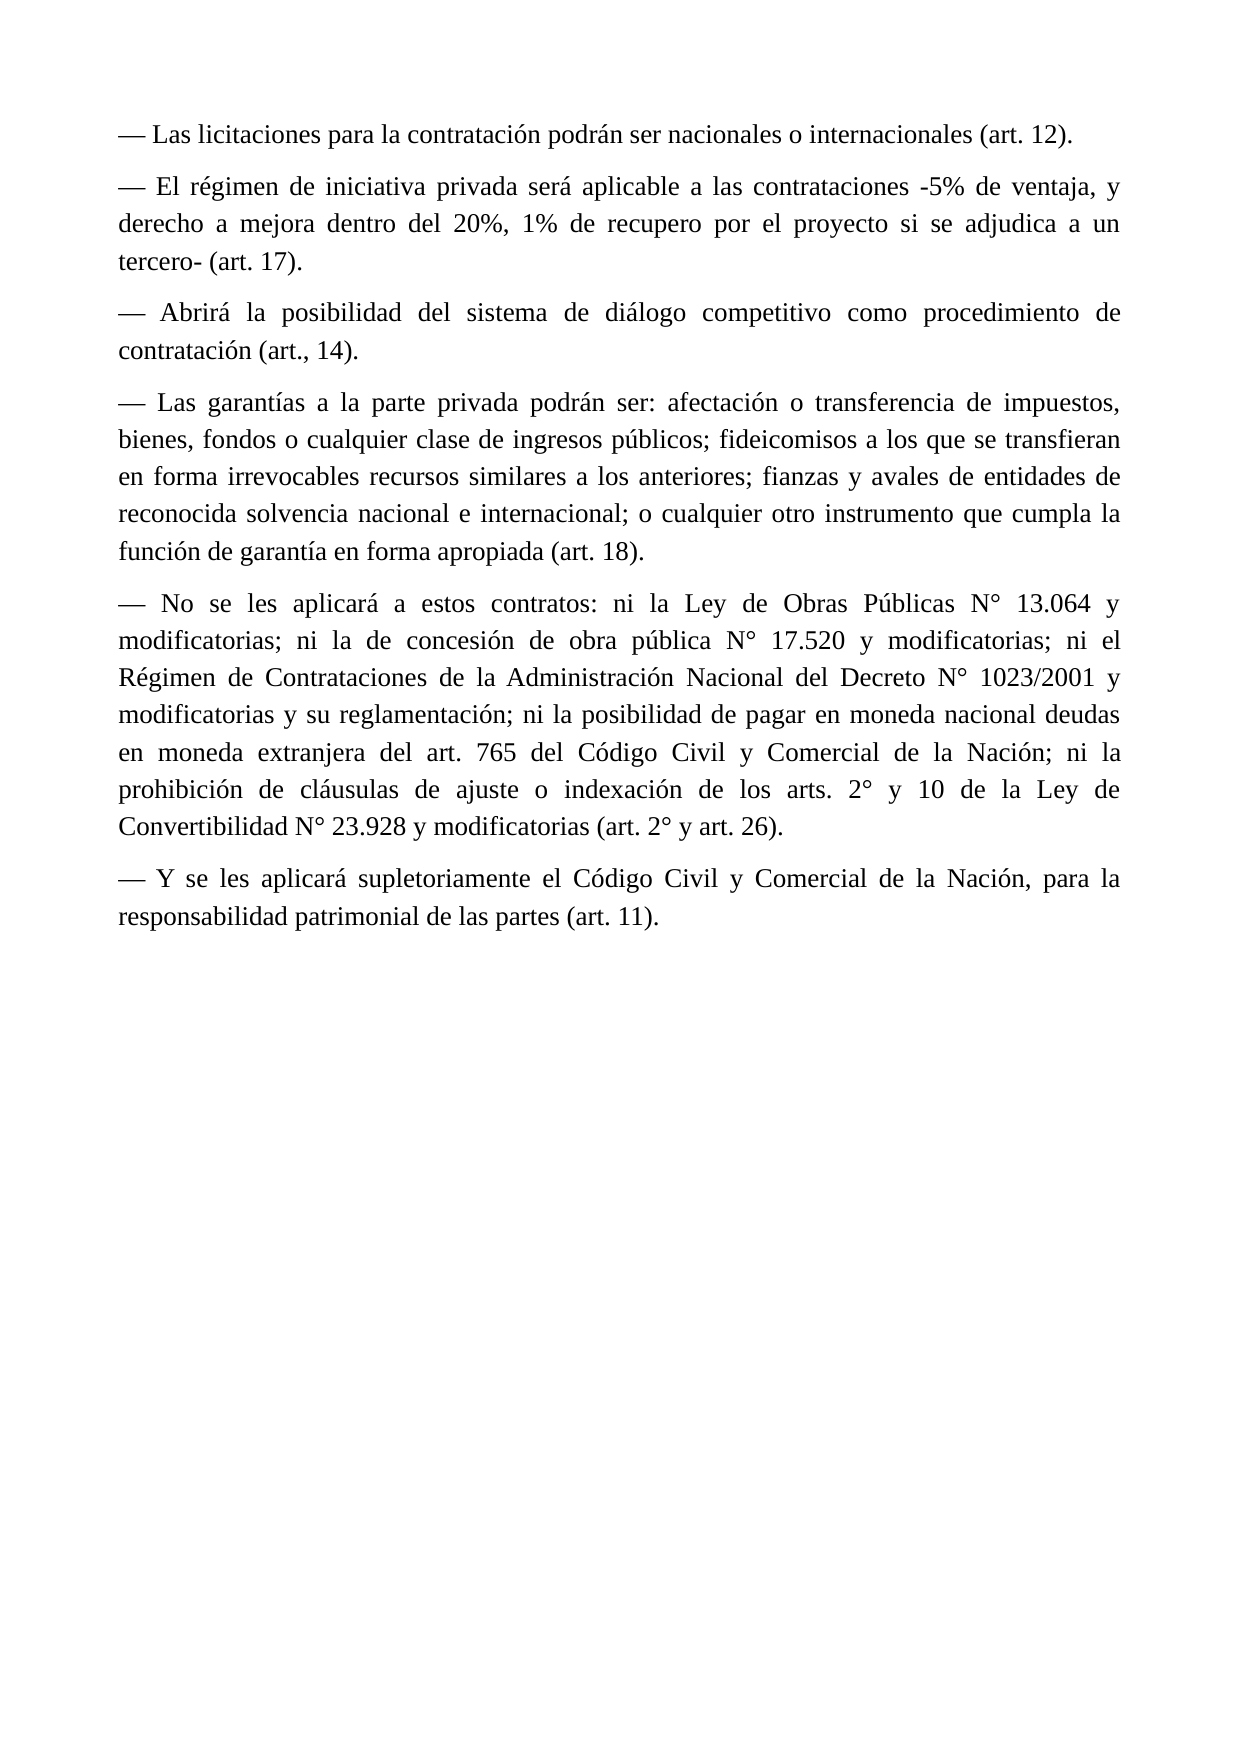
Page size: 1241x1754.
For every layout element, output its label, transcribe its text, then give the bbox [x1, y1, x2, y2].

text — No se les aplicará a estos contratos: ni la Ley de Obras Públicas N° 13.064 y modificatorias; ni la de concesión de obra pública N° 17.520 y modificatorias; ni el Régimen de Contrataciones de la Administración Nacional del Decreto N° 1023/2001 y modificatorias y su reglamentación; ni la posibilidad de pagar en moneda nacional deudas en moneda extranjera del art. 765 del Código Civil y Comercial de la Nación; ni la prohibición de cláusulas de ajuste o indexación de los arts. 2° y 10 de la Ley de Convertibilidad N° 23.928 y modificatorias (art. 2° y art. 26). [118, 587, 1122, 842]
text — El régimen de iniciativa privada será aplicable a las contrataciones -5% de ventaja, y derecho a mejora dentro del 20%, 1% de recupero por el proyecto si se adjudica a un tercero- (art. 17). [118, 170, 1122, 276]
text — Las garantías a la parte privada podrán ser: afectación o transferencia de impuestos, bienes, fondos o cualquier clase de ingresos públicos; fideicomisos a los que se transfieran en forma irrevocables recursos similares a los anteriores; fianzas y avales de entidades de reconocida solvencia nacional e internacional; o cualquier otro instrumento que cumpla la función de garantía en forma apropiada (art. 18). [118, 386, 1122, 566]
text — Abrirá la posibilidad del sistema de diálogo competitivo como procedimiento de contratación (art., 14). [118, 296, 1122, 365]
text — Y se les aplicará supletoriamente el Código Civil y Comercial de la Nación, para la responsabilidad patrimonial de las partes (art. 11). [118, 862, 1122, 931]
text — Las licitaciones para la contratación podrán ser nacionales o internacionales (art. 12). [118, 118, 1122, 149]
